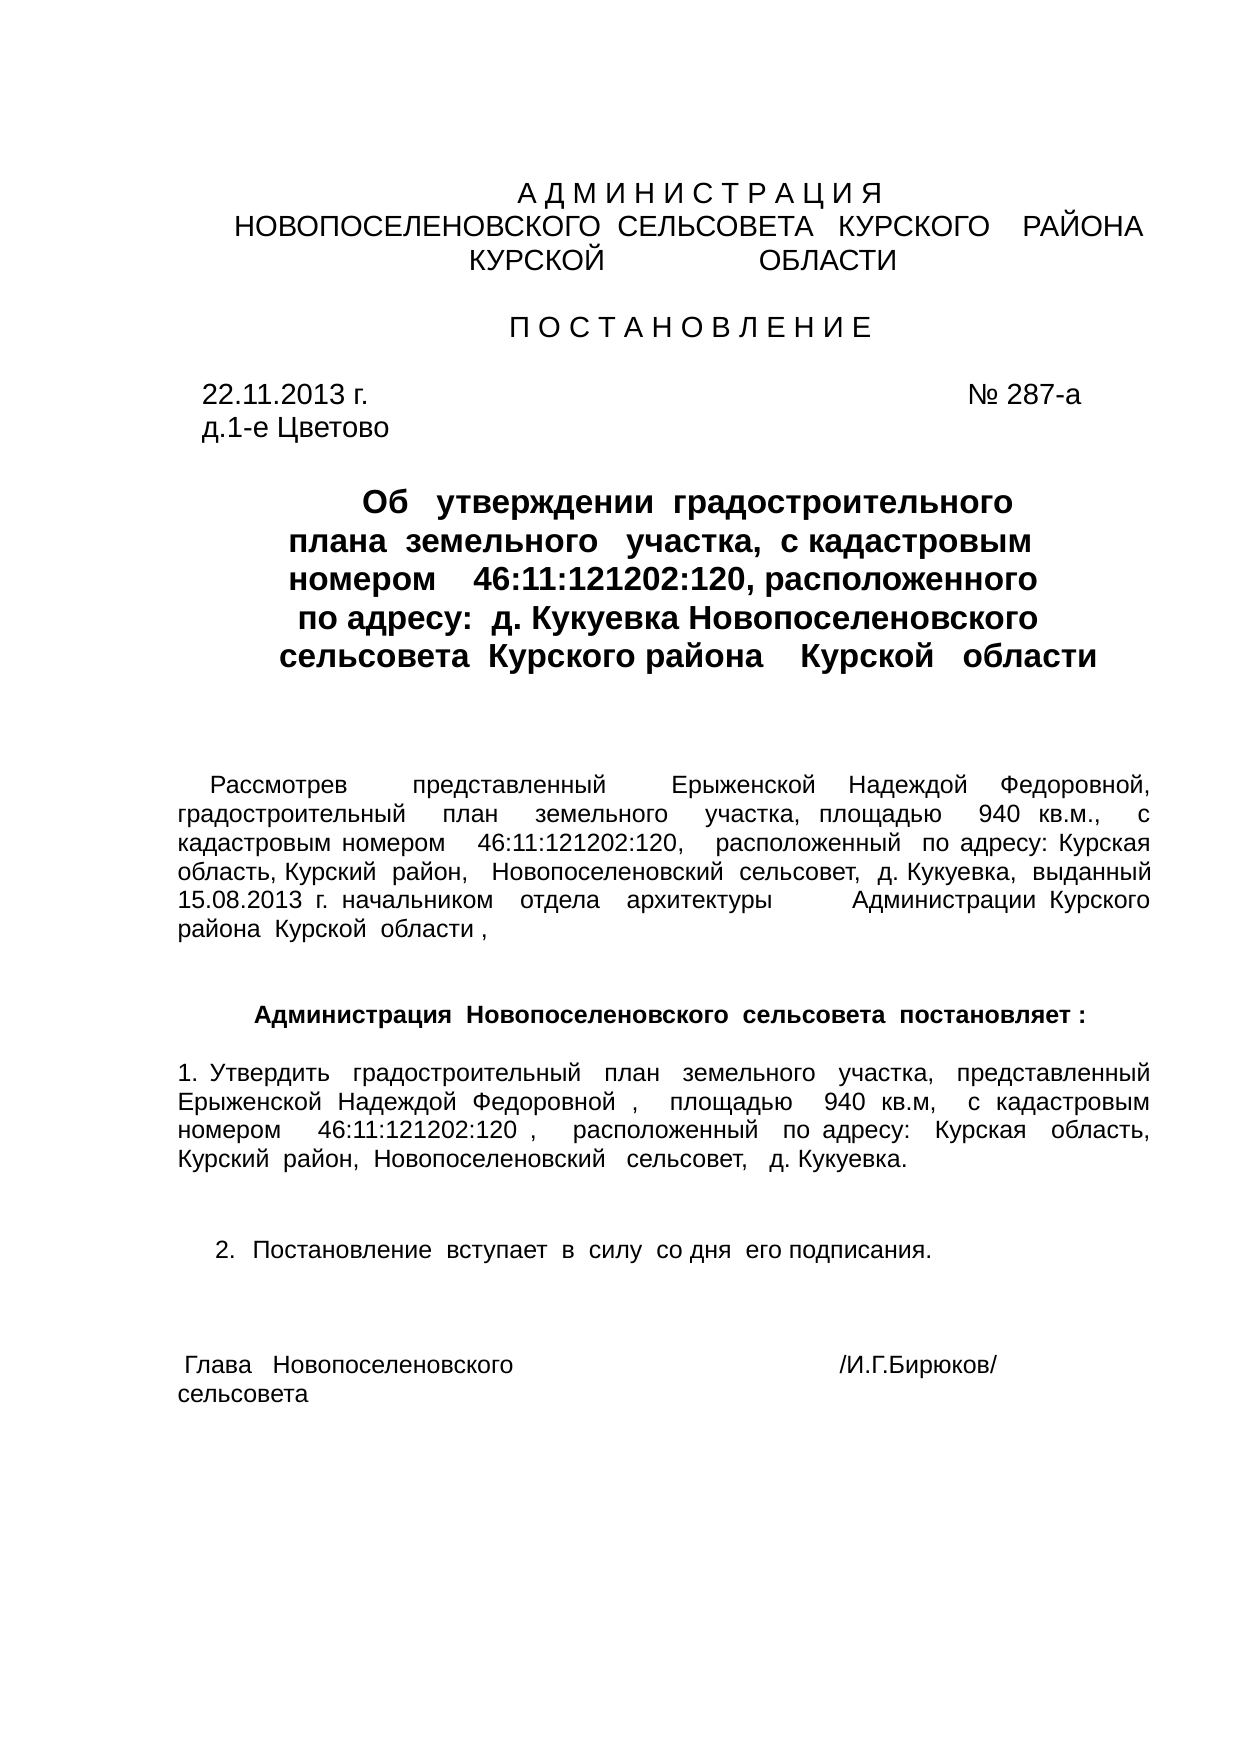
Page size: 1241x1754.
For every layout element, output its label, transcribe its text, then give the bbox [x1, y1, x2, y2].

text Администрация Новопоселеновского сельсовета постановляет : [177, 1001, 1152, 1029]
text Об утверждении градостроительного [177, 482, 1152, 521]
text сельсовета [177, 1379, 1152, 1408]
text НОВОПОСЕЛЕНОВСКОГО СЕЛЬСОВЕТА КУРСКОГО РАЙОНА [177, 209, 1152, 243]
text А Д М И Н И С Т Р А Ц И Я [177, 176, 1152, 209]
list Постановление вступает в силу со дня его подписания. [215, 1235, 1152, 1264]
text КУРСКОЙ ОБЛАСТИ [177, 243, 1152, 276]
text по адресу: д. Кукуевка Новопоселеновского [177, 598, 1152, 636]
text Глава Новопоселеновского /И.Г.Бирюков/ [177, 1350, 1152, 1379]
text номером 46:11:121202:120, расположенного [177, 559, 1152, 598]
text Рассмотрев представленный Ерыженской Надеждой Федоровной, градостроительный план земельного участка, площадью 940 кв.м., с кадастровым номером 46:11:121202:120, расположенный по адресу: Курская область, Курский район, Новопоселеновский сельсовет, д. Кукуевка, выданный 15.08.2013 г. начальником отдела архитектуры Администрации Курского района Курской области , [177, 771, 1152, 943]
text д.1-е Цветово [177, 410, 1152, 444]
text плана земельного участка, с кадастровым [177, 521, 1152, 559]
text сельсовета Курского района Курской области [177, 636, 1152, 674]
text 22.11.2013 г. № 287-а [177, 377, 1152, 410]
text 1. Утвердить градостроительный план земельного участка, представленный Ерыженской Надеждой Федоровной , площадью 940 кв.м, с кадастровым номером 46:11:121202:120 , расположенный по адресу: Курская область, Курский район, Новопоселеновский сельсовет, д. Кукуевка. [177, 1058, 1152, 1173]
text П О С Т А Н О В Л Е Н И Е [177, 310, 1152, 343]
